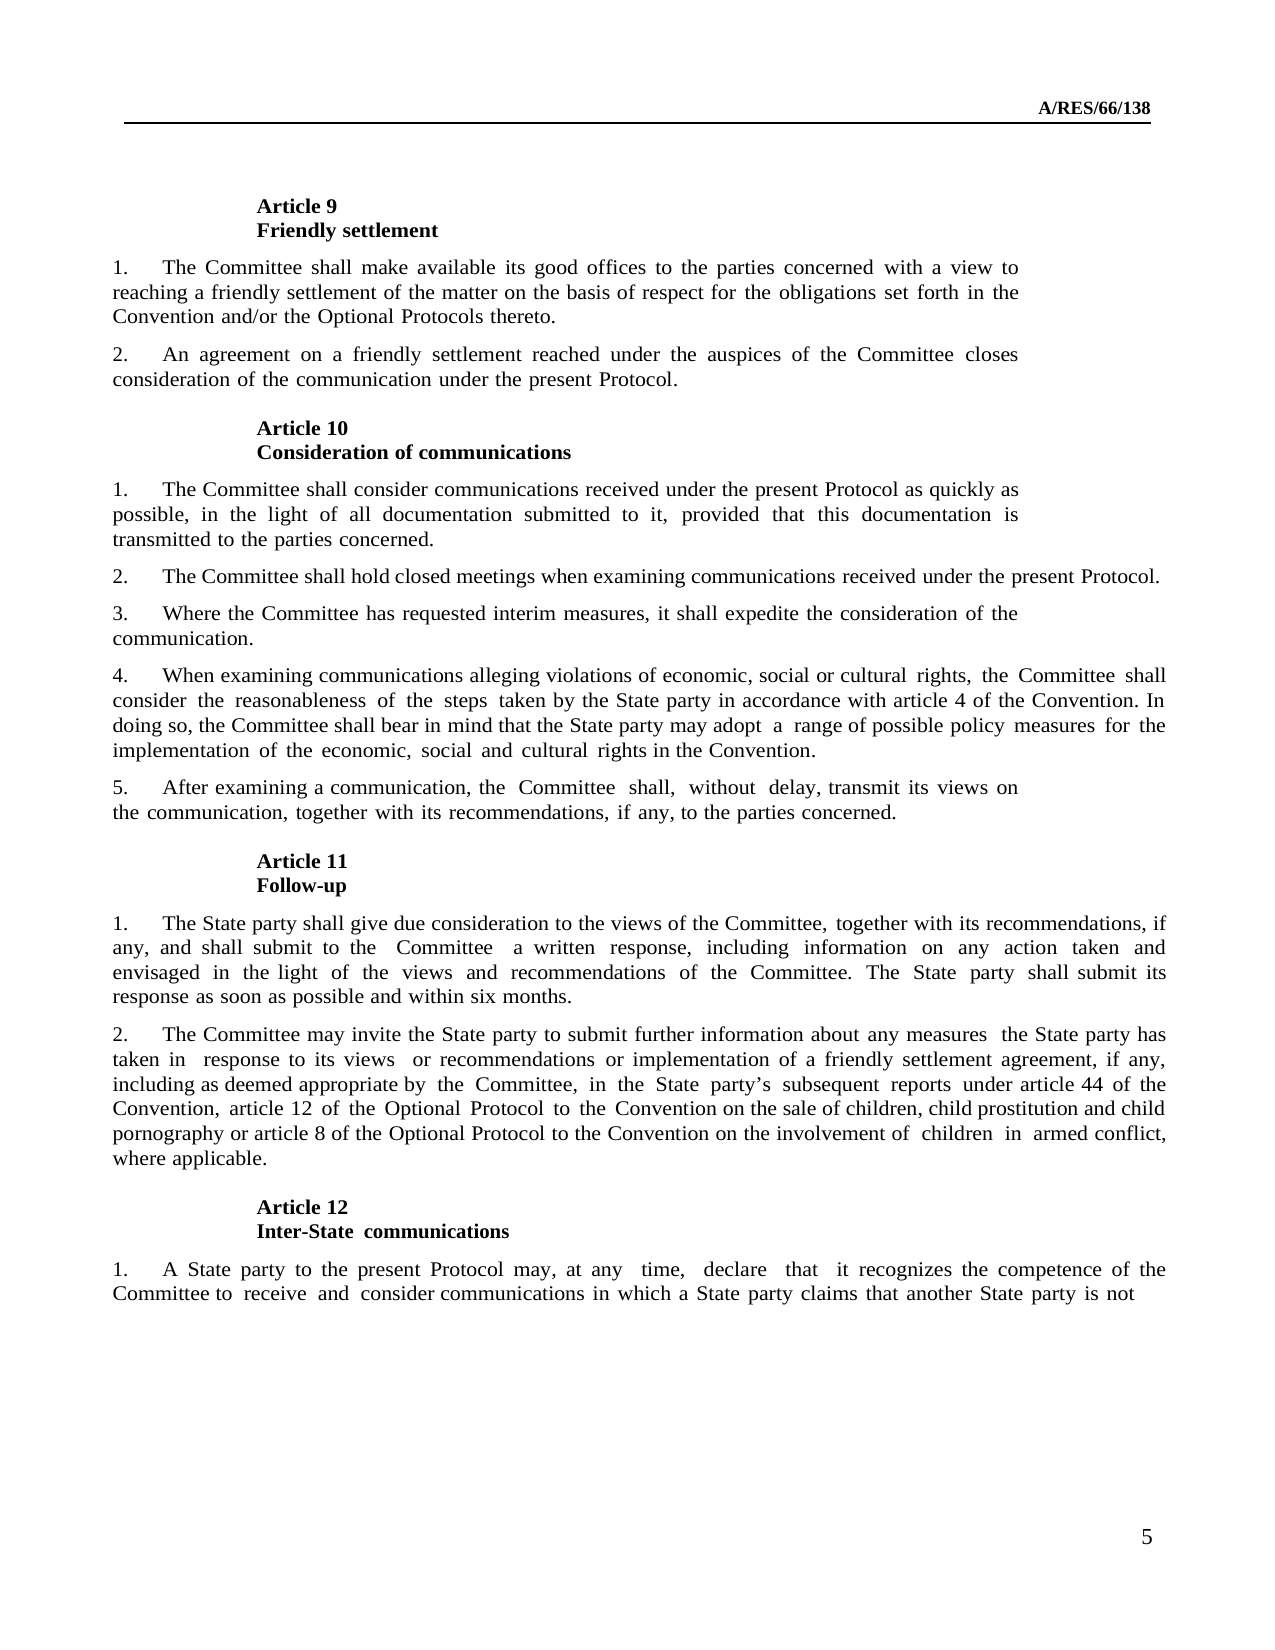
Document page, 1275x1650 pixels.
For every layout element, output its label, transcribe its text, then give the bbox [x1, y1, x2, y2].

list The Committee may invite the State party to submit further information about any measures the State party has taken in response to its views or recommendations or implementation of a friendly settlement agreement, if any, including as deemed appropriate by the Committee, in the State party’s subsequent reports under article 44 of the Convention, article 12 of the Optional Protocol to the Convention on the sale of children, child prostitution and child pornography or article 8 of the Optional Protocol to the Convention on the involvement of children in armed conflict, where applicable. [112, 1022, 1167, 1170]
list The State party shall give due consideration to the views of the Committee, together with its recommendations, if any, and shall submit to the Committee a written response, including information on any action taken and envisaged in the light of the views and recommendations of the Committee. The State party shall submit its response as soon as possible and within six months. [112, 910, 1167, 1008]
list Where the Committee has requested interim measures, it shall expedite the consideration of the communication. [112, 601, 1019, 650]
list An agreement on a friendly settlement reached under the auspices of the Committee closes consideration of the communication under the present Protocol. [112, 342, 1019, 391]
list The Committee shall consider communications received under the present Protocol as quickly as possible, in the light of all documentation submitted to it, provided that this documentation is transmitted to the parties concerned. [112, 477, 1019, 551]
text Consideration of communications [256, 440, 1167, 464]
text Article 11 Follow-up [256, 849, 352, 897]
text Article 10 [256, 416, 1167, 439]
list The Committee shall make available its good offices to the parties concerned with a view to reaching a friendly settlement of the matter on the basis of respect for the obligations set forth in the Convention and/or the Optional Protocols thereto. [112, 255, 1019, 328]
text Friendly settlement [256, 218, 1167, 242]
text Inter-State communications [256, 1219, 1167, 1243]
text Article 12 [256, 1195, 1167, 1219]
text Article 9 [256, 193, 1167, 218]
list A State party to the present Protocol may, at any time, declare that it recognizes the competence of the Committee to receive and consider communications in which a State party claims that another State party is not [112, 1257, 1167, 1305]
list The Committee shall hold closed meetings when examining communications received under the present Protocol. [112, 564, 1167, 588]
list After examining a communication, the Committee shall, without delay, transmit its views on the communication, together with its recommendations, if any, to the parties concerned. [112, 775, 1018, 824]
list When examining communications alleging violations of economic, social or cultural rights, the Committee shall consider the reasonableness of the steps taken by the State party in accordance with article 4 of the Convention. In doing so, the Committee shall bear in mind that the State party may adopt a range of possible policy measures for the implementation of the economic, social and cultural rights in the Convention. [112, 663, 1167, 762]
